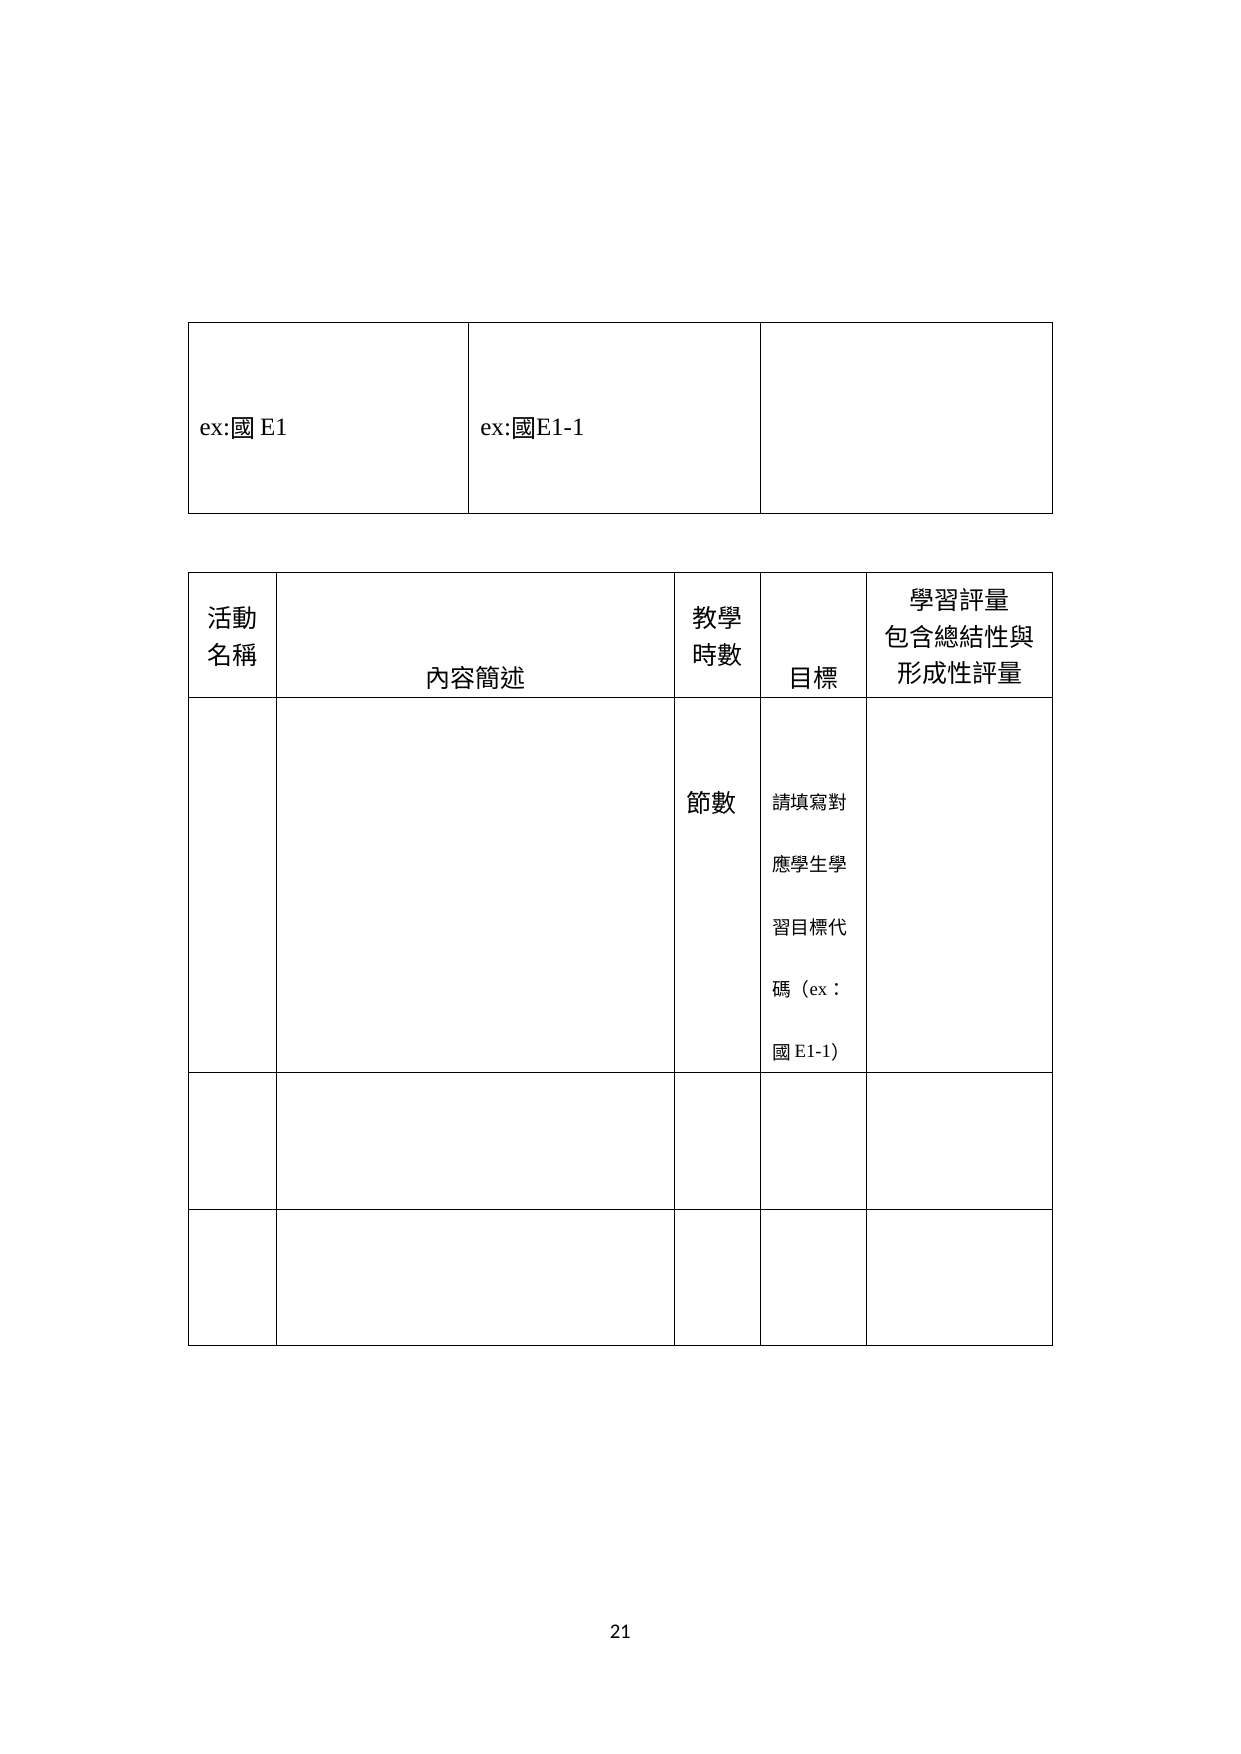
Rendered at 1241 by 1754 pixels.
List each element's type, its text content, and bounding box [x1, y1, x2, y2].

table_cell 請填寫對應學生學習目標代碼（ex：國E1-1） [761, 698, 866, 1072]
table_cell [761, 323, 1052, 513]
table_cell [277, 1073, 674, 1209]
table_cell 節數 [675, 698, 760, 1072]
table_cell [277, 1210, 674, 1345]
table_cell ex:國E1 [189, 323, 468, 513]
table_header 目標 [761, 573, 866, 697]
table_cell [277, 698, 674, 1072]
table_cell [189, 1073, 276, 1209]
table_header 教學時數 [675, 573, 760, 697]
table_cell [867, 1210, 1052, 1345]
table_cell [189, 698, 276, 1072]
table_cell [675, 1073, 760, 1209]
table_cell [761, 1210, 866, 1345]
table_cell [867, 1073, 1052, 1209]
table_cell [189, 1210, 276, 1345]
table_header 學習評量 包含總結性與 形成性評量 [867, 573, 1052, 697]
table_cell ex:國E1-1 [469, 323, 760, 513]
table_cell [761, 1073, 866, 1209]
table_cell [675, 1210, 760, 1345]
table_header 內容簡述 [277, 573, 674, 697]
table_cell [867, 698, 1052, 1072]
table_header 活動 名稱 [189, 573, 276, 697]
